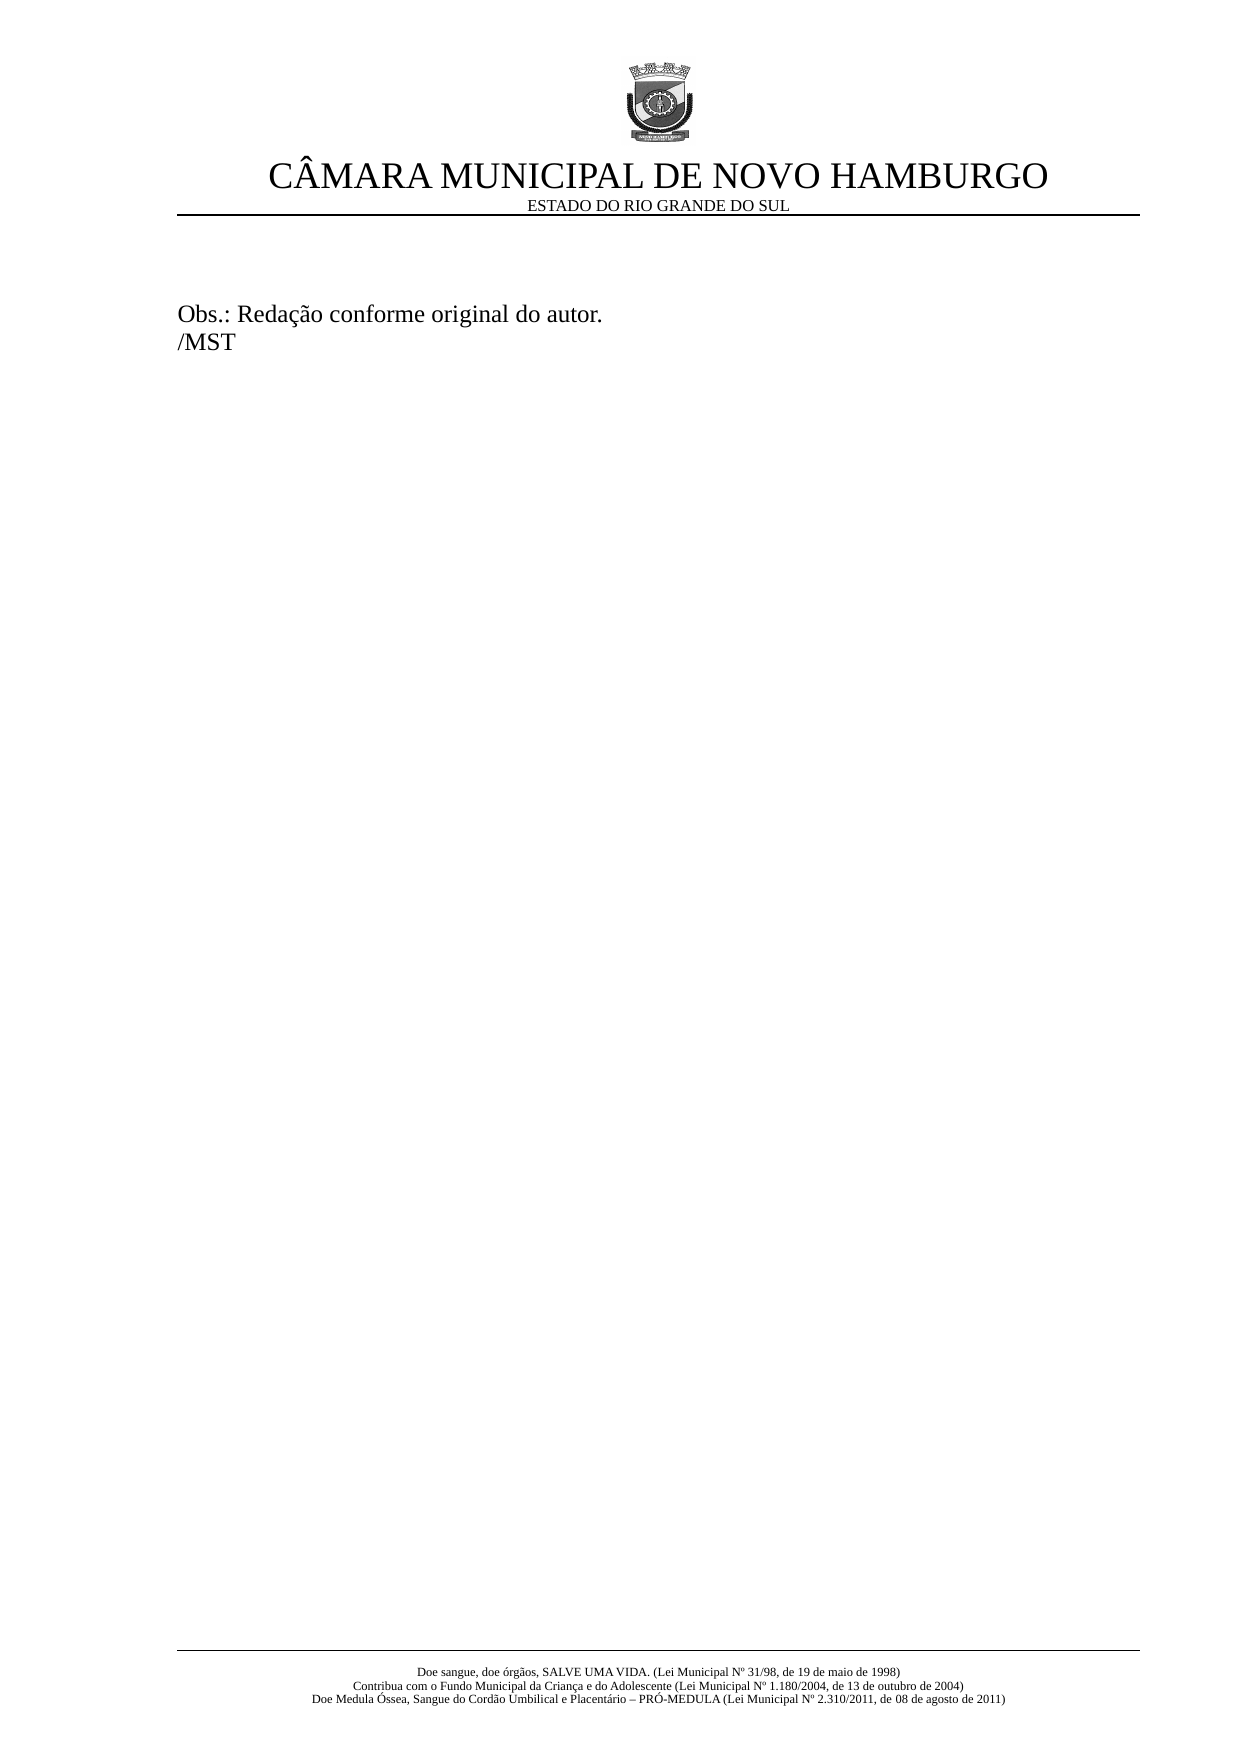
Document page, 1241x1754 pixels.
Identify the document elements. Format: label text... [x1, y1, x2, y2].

text Obs.: Redação conforme original do autor. [177, 301, 1140, 328]
text /MST [177, 328, 1140, 356]
